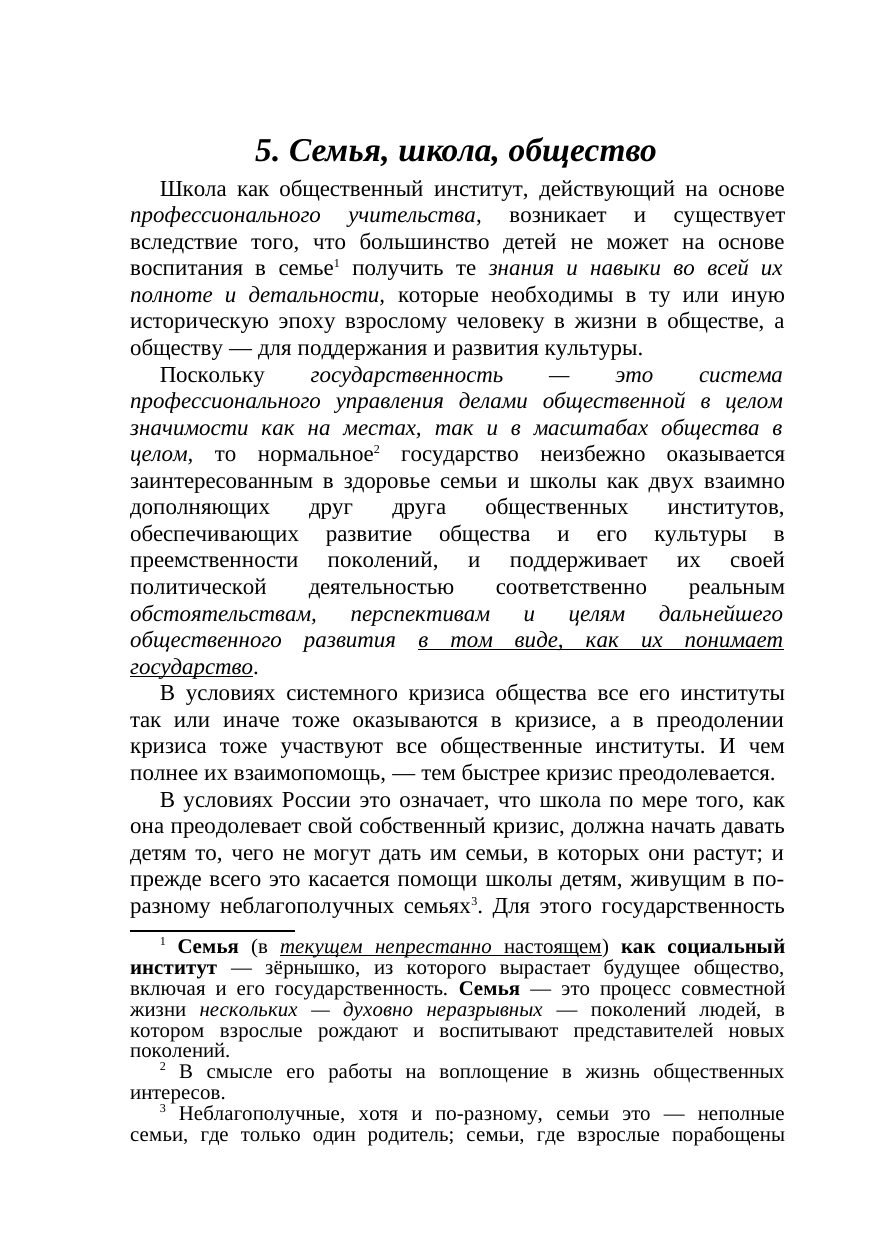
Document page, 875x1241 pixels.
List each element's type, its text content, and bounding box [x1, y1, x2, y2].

text В условиях России это означает, что школа по мере того, как она преодолевает свой собственный кризис, должна начать давать детям то, чего не могут дать им семьи, в которых они растут; и прежде всего это касается помощи школы детям, живущим в по-разному неблагополучных семьях. Для этого государственность [130, 785, 785, 918]
text Семья (в текущем непрестанно настоящем) как социальный институт — зёрнышко, из которого вырастает будущее общество, включая и его государственность. Семья — это процесс совместной жизни нескольких — духовно неразрывных — поколений людей, в котором взрослые рождают и воспитывают представителей новых поколений. [130, 937, 785, 1062]
text Неблагополучные, хотя и по-разному, семьи это — неполные семьи, где только один родитель; семьи, где взрослые порабощены [130, 1104, 785, 1145]
text Школа как общественный институт, действующий на основе профессионального учительства, возникает и существует вследствие того, что большинство детей не может на основе воспитания в семье получить те знания и навыки во всей их полноте и детальности, которые необходимы в ту или иную историческую эпоху взрослому человеку в жизни в обществе, а обществу — для поддержания и развития культуры. [130, 174, 785, 360]
text В условиях системного кризиса общества все его институты так или иначе тоже оказываются в кризисе, а в преодолении кризиса тоже участвуют все общественные институты. И чем полнее их взаимопомощь, — тем быстрее кризис преодолевается. [130, 679, 785, 785]
subtitle 5. Семья, школа, общество [130, 130, 785, 168]
text Поскольку государственность — это система профессионального управления делами общественной в целом значимости как на местах, так и в масштабах общества в целом, то нормальное государство неизбежно оказывается заинтересованным в здоровье семьи и школы как двух взаимно дополняющих друг друга общественных институтов, обеспечивающих развитие общества и его культуры в преемственности поколений, и поддерживает их своей политической деятельностью соответственно реальным обстоятельствам, перспективам и целям дальнейшего общественного развития в том виде, как их понимает государство. [130, 360, 785, 679]
text В смысле его работы на воплощение в жизнь общественных интересов. [130, 1062, 785, 1104]
